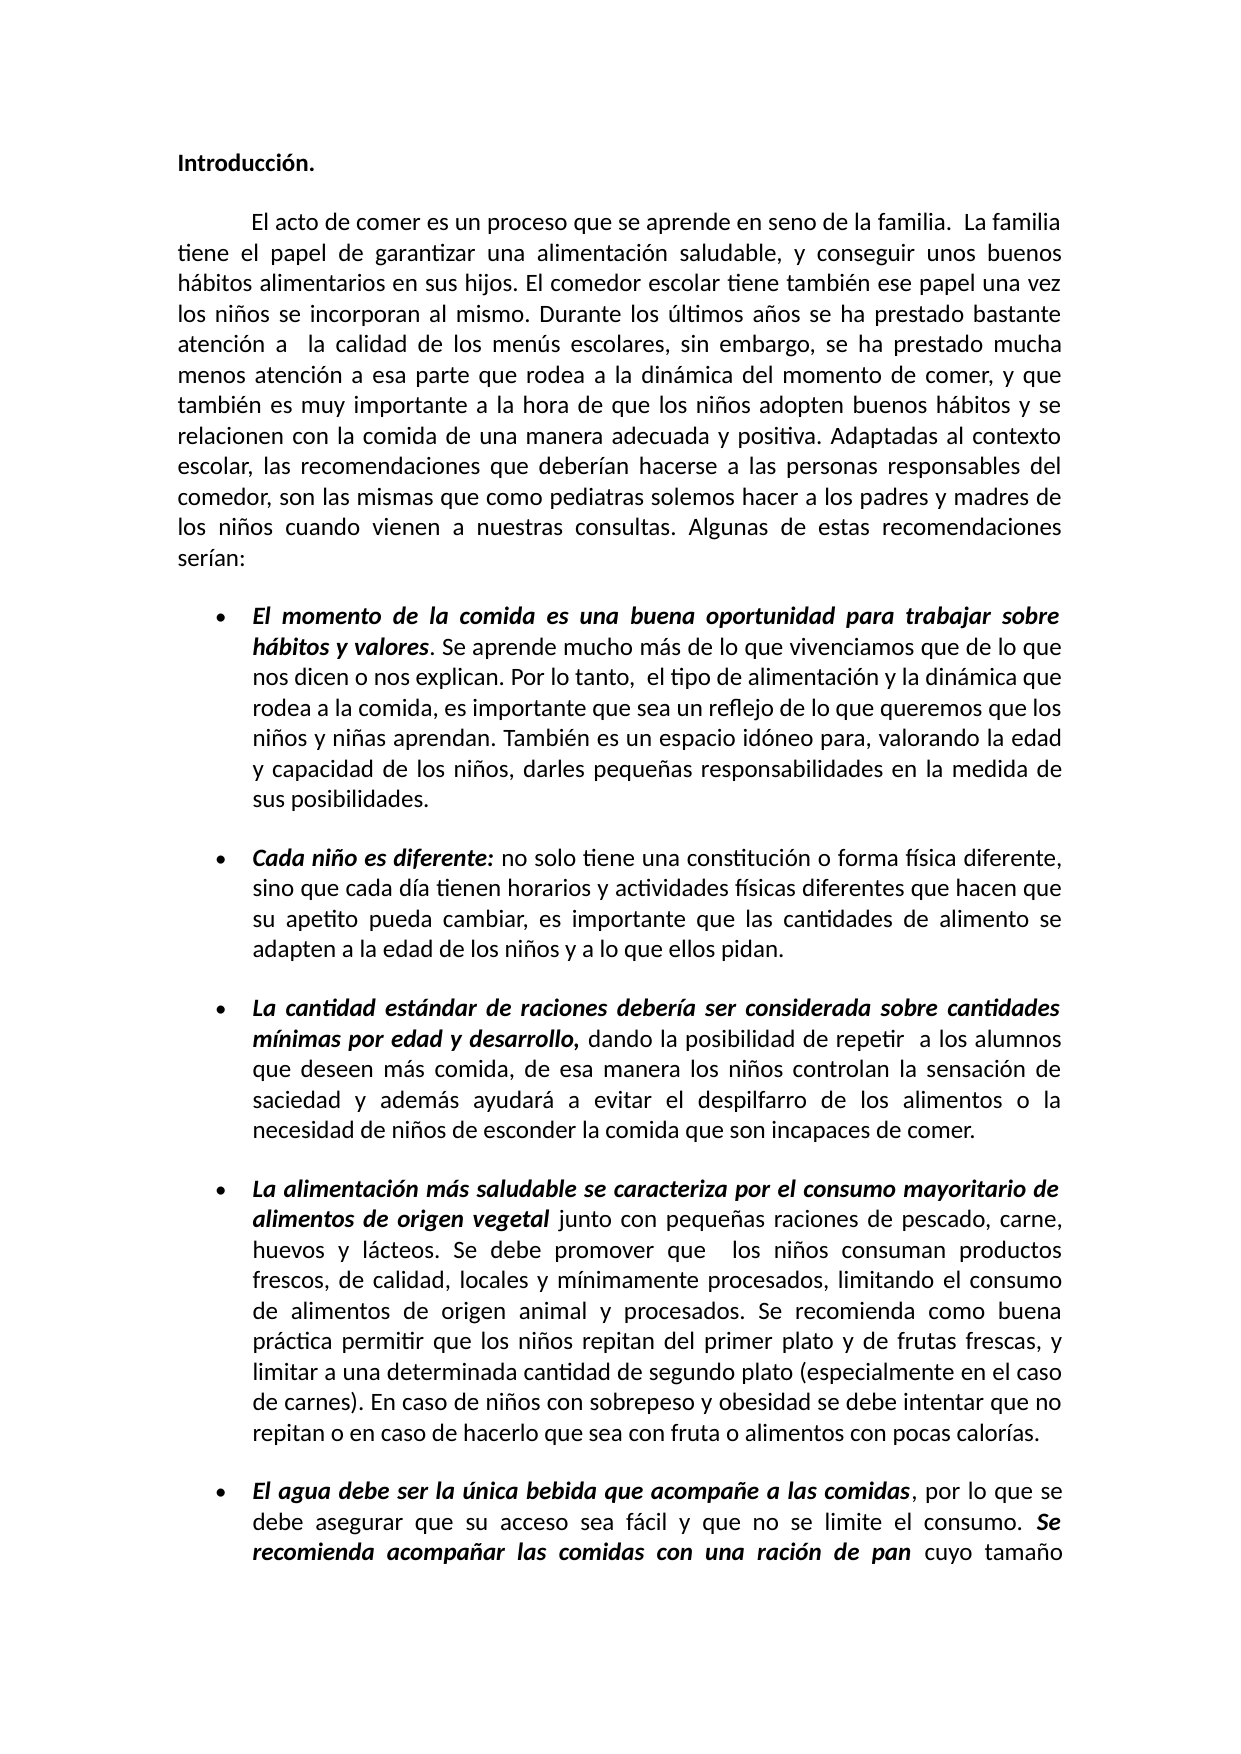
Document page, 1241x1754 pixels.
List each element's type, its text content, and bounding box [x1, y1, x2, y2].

list El agua debe ser la única bebida que acompañe a las comidas, por lo que se debe asegurar que su acceso sea fácil y que no se limite el consumo. Se recomienda acompañar las comidas con una ración de pan cuyo tamaño [215, 1476, 1063, 1567]
list El momento de la comida es una buena oportunidad para trabajar sobre hábitos y valores. Se aprende mucho más de lo que vivenciamos que de lo que nos dicen o nos explican. Por lo tanto, el tipo de alimentación y la dinámica que rodea a la comida, es importante que sea un reflejo de lo que queremos que los niños y niñas aprendan. También es un espacio idóneo para, valorando la edad y capacidad de los niños, darles pequeñas responsabilidades en la medida de sus posibilidades. [215, 600, 1063, 814]
list Cada niño es diferente: no solo tiene una constitución o forma física diferente, sino que cada día tienen horarios y actividades físicas diferentes que hacen que su apetito pueda cambiar, es importante que las cantidades de alimento se adapten a la edad de los niños y a lo que ellos pidan. [215, 842, 1063, 964]
list La alimentación más saludable se caracteriza por el consumo mayoritario de alimentos de origen vegetal junto con pequeñas raciones de pescado, carne, huevos y lácteos. Se debe promover que los niños consuman productos frescos, de calidad, locales y mínimamente procesados, limitando el consumo de alimentos de origen animal y procesados. Se recomienda como buena práctica permitir que los niños repitan del primer plato y de frutas frescas, y limitar a una determinada cantidad de segundo plato (especialmente en el caso de carnes). En caso de niños con sobrepeso y obesidad se debe intentar que no repitan o en caso de hacerlo que sea con fruta o alimentos con pocas calorías. [215, 1173, 1063, 1447]
list La cantidad estándar de raciones debería ser considerada sobre cantidades mínimas por edad y desarrollo, dando la posibilidad de repetir a los alumnos que deseen más comida, de esa manera los niños controlan la sensación de saciedad y además ayudará a evitar el despilfarro de los alimentos o la necesidad de niños de esconder la comida que son incapaces de comer. [215, 992, 1063, 1145]
text El acto de comer es un proceso que se aprende en seno de la familia. La familia tiene el papel de garantizar una alimentación saludable, y conseguir unos buenos hábitos alimentarios en sus hijos. El comedor escolar tiene también ese papel una vez los niños se incorporan al mismo. Durante los últimos años se ha prestado bastante atención a la calidad de los menús escolares, sin embargo, se ha prestado mucha menos atención a esa parte que rodea a la dinámica del momento de comer, y que también es muy importante a la hora de que los niños adopten buenos hábitos y se relacionen con la comida de una manera adecuada y positiva. Adaptadas al contexto escolar, las recomendaciones que deberían hacerse a las personas responsables del comedor, son las mismas que como pediatras solemos hacer a los padres y madres de los niños cuando vienen a nuestras consultas. Algunas de estas recomendaciones serían: [177, 206, 1063, 572]
text Introducción. [177, 148, 1063, 178]
